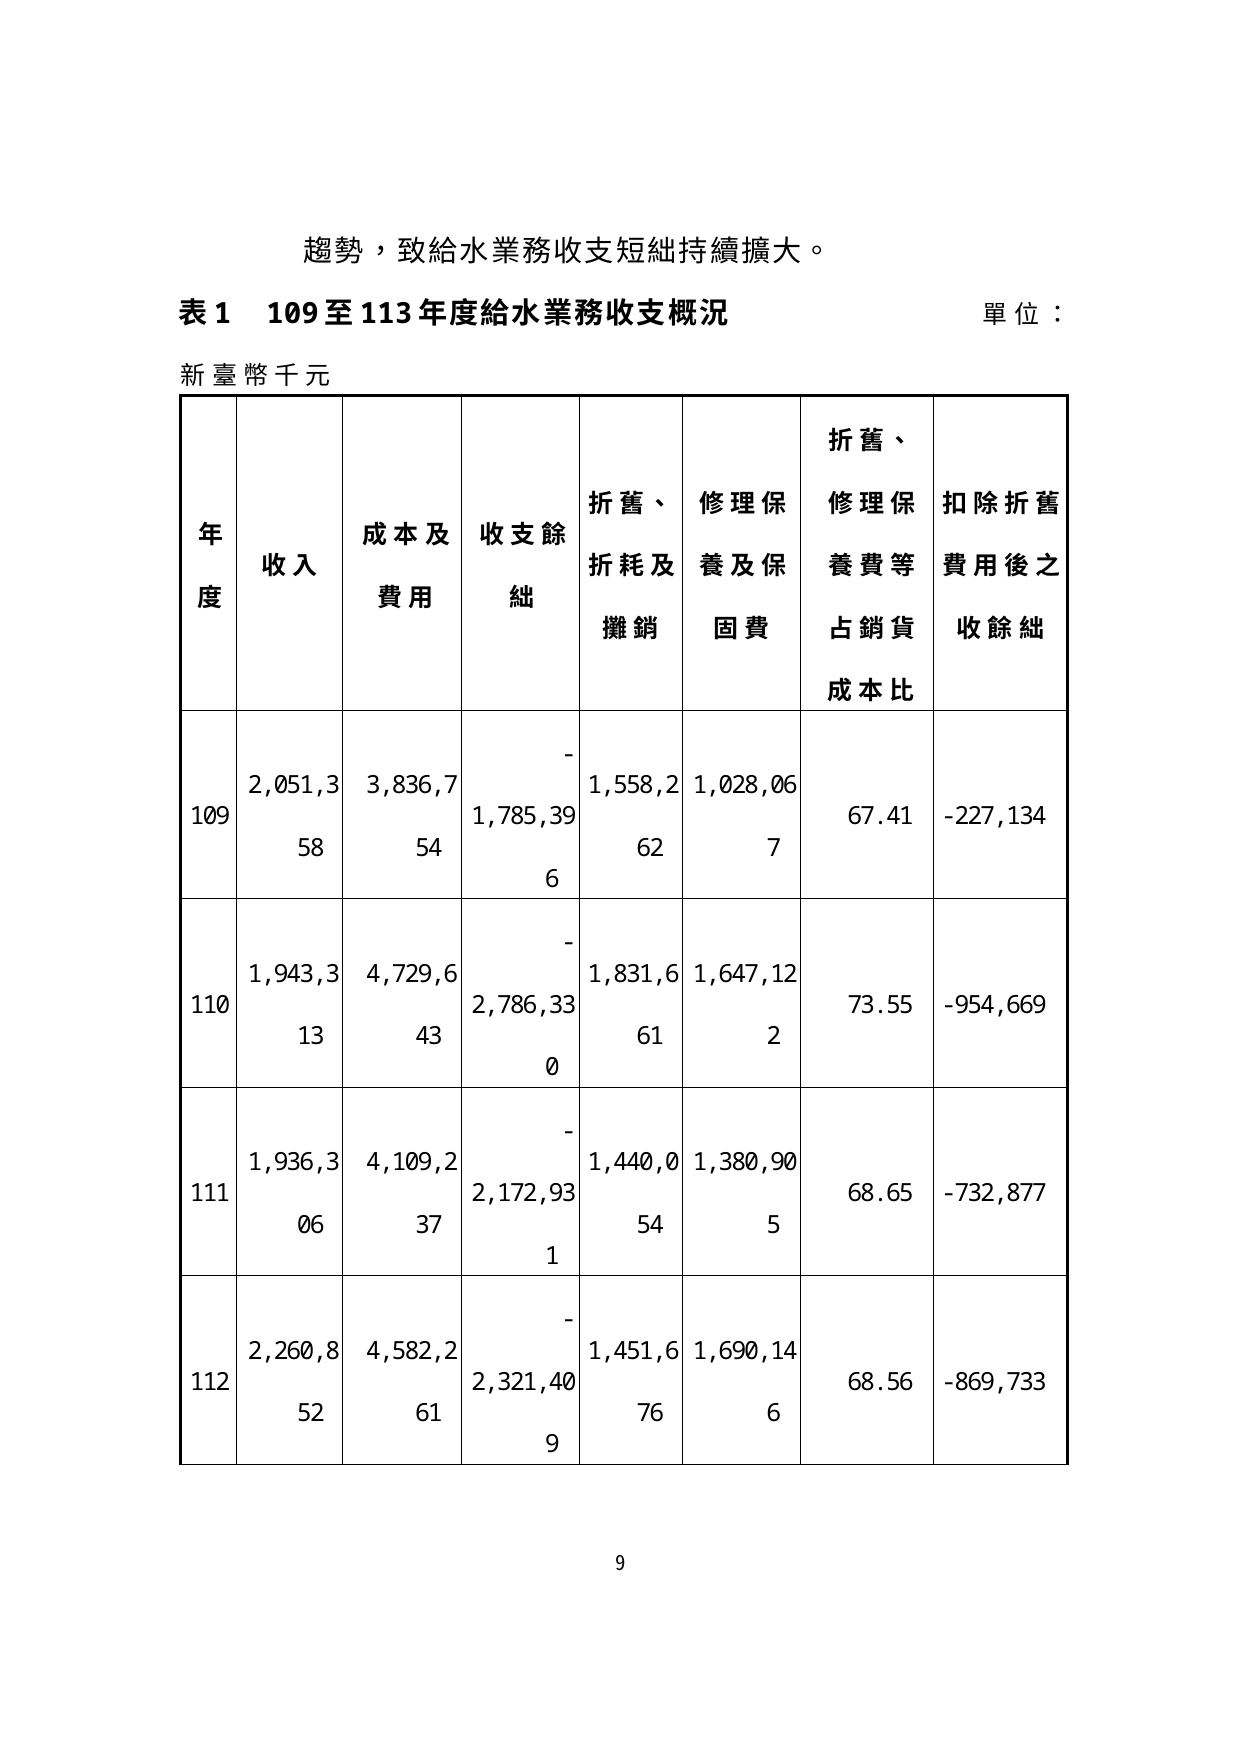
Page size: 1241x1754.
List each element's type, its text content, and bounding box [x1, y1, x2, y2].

text 表1 109至113年度給水業務收支概況 單位：新臺幣千元 [177, 269, 1063, 394]
table_cell -1,785,396 [462, 711, 579, 898]
table_header 收入 [237, 397, 342, 710]
table_cell 1,690,146 [683, 1276, 800, 1464]
table_cell 73.55 [801, 899, 933, 1087]
table_cell -732,877 [934, 1088, 1066, 1275]
table_cell 4,109,237 [343, 1088, 461, 1275]
table_cell 111 [182, 1088, 236, 1275]
table_cell -954,669 [934, 899, 1066, 1087]
table_cell 67.41 [801, 711, 933, 898]
table_cell 68.56 [801, 1276, 933, 1464]
table_cell 4,582,261 [343, 1276, 461, 1464]
table_cell 1,440,054 [580, 1088, 682, 1275]
table_cell 112 [182, 1276, 236, 1464]
table_cell 3,836,754 [343, 711, 461, 898]
table_cell -869,733 [934, 1276, 1066, 1464]
table_cell 110 [182, 899, 236, 1087]
table_header 成本及費用 [343, 397, 461, 710]
table_cell 109 [182, 711, 236, 898]
table_cell 1,647,122 [683, 899, 800, 1087]
table_cell -2,786,330 [462, 899, 579, 1087]
table_header 扣除折舊費用後之收餘絀 [934, 397, 1066, 710]
table_cell 1,451,676 [580, 1276, 682, 1464]
table_header 折舊、折耗及攤銷 [580, 397, 682, 710]
table_cell 2,051,358 [237, 711, 342, 898]
table_cell 4,729,643 [343, 899, 461, 1087]
table_cell -2,172,931 [462, 1088, 579, 1275]
table_header 修理保養及保固費 [683, 397, 800, 710]
table_cell 1,380,905 [683, 1088, 800, 1275]
table_header 收支餘絀 [462, 397, 579, 710]
table_cell 1,028,067 [683, 711, 800, 898]
table_cell -227,134 [934, 711, 1066, 898]
table_header 折舊、修理保養費等占銷貨成本比 [801, 397, 933, 710]
table_cell 1,558,262 [580, 711, 682, 898]
table_cell 1,831,661 [580, 899, 682, 1087]
table_cell 1,943,313 [237, 899, 342, 1087]
text 趨勢，致給水業務收支短絀持續擴大。 [266, 207, 1063, 269]
table_cell 68.65 [801, 1088, 933, 1275]
table_header 年度 [182, 397, 236, 710]
table_cell -2,321,409 [462, 1276, 579, 1464]
table_cell 1,936,306 [237, 1088, 342, 1275]
table_cell 2,260,852 [237, 1276, 342, 1464]
